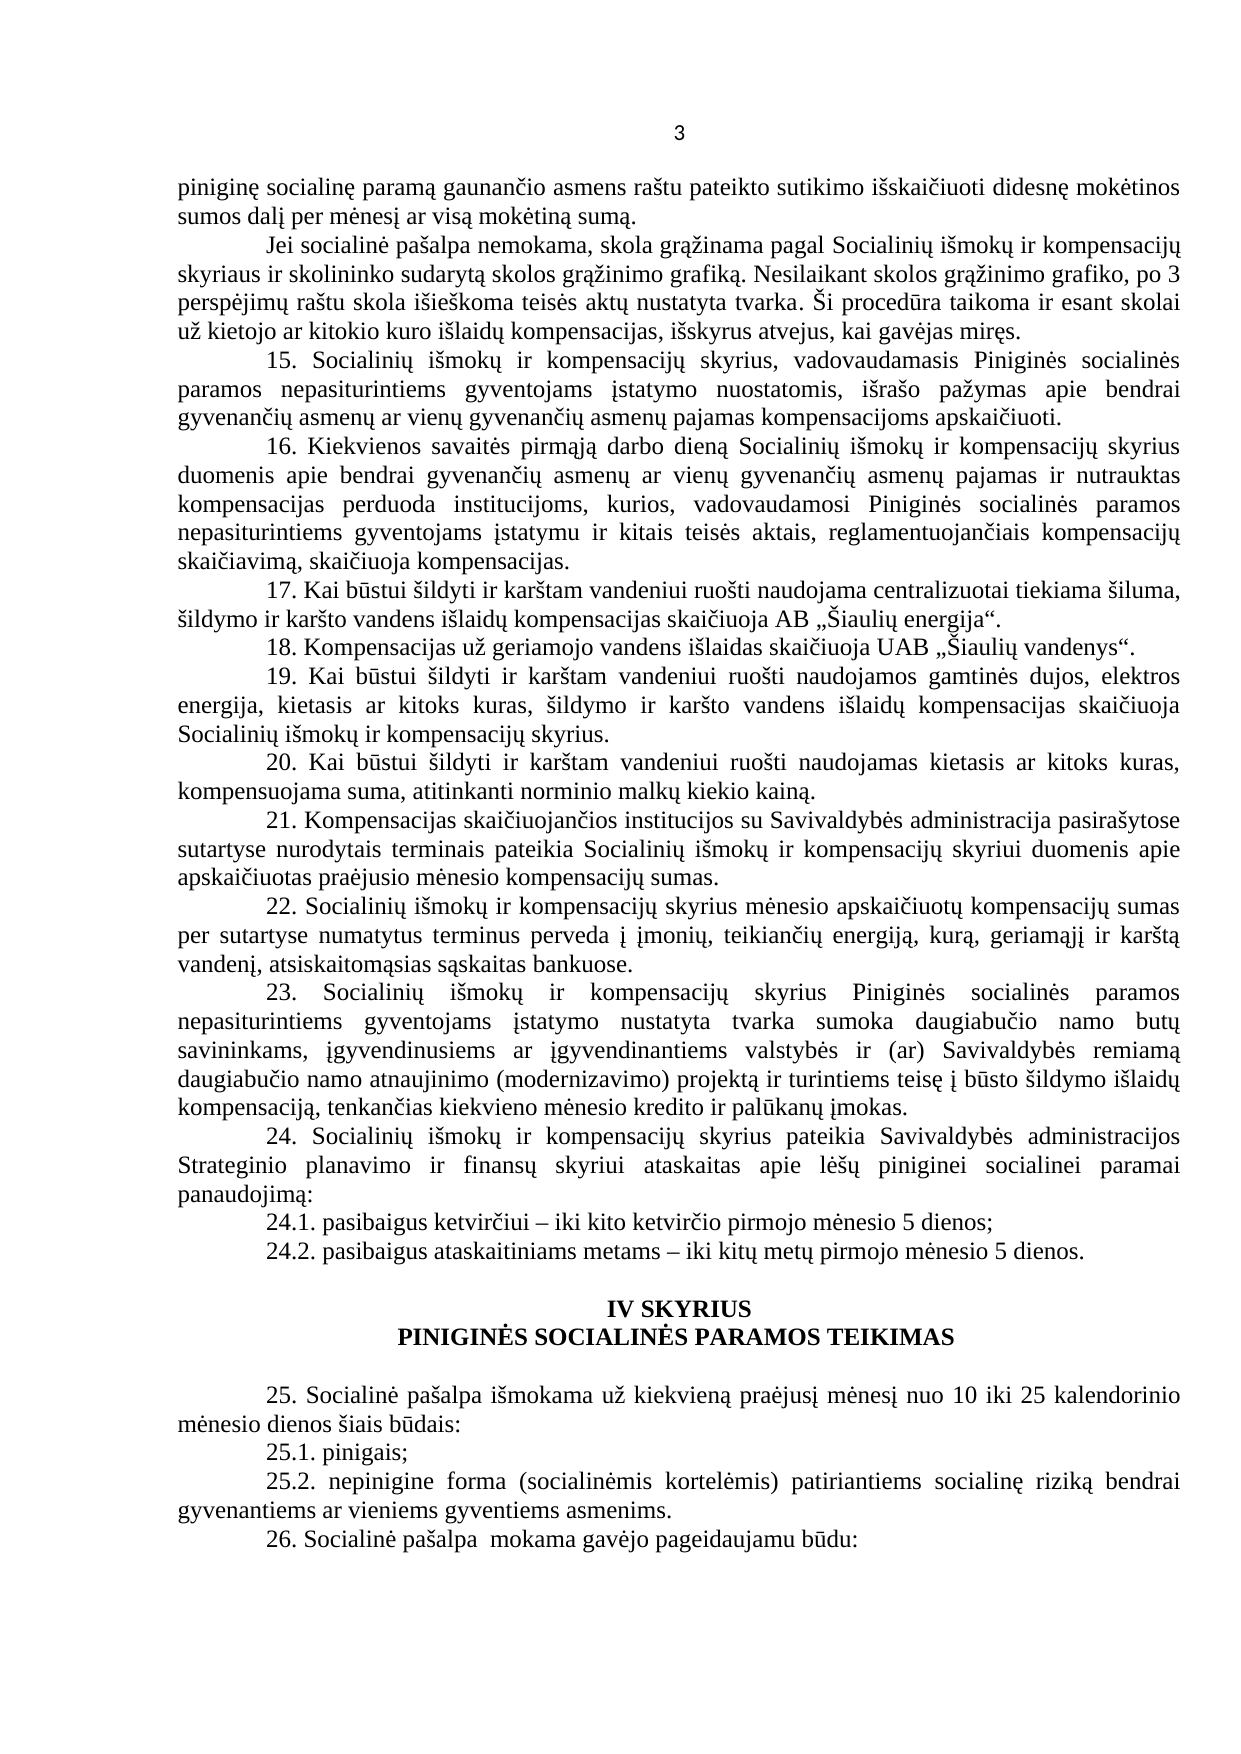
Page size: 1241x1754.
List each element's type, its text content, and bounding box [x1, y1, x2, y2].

text 18. Kompensacijas už geriamojo vandens išlaidas skaičiuoja UAB „Šiaulių vandenys“. [177, 632, 1181, 661]
text 15. Socialinių išmokų ir kompensacijų skyrius, vadovaudamasis Piniginės socialinės paramos nepasiturintiems gyventojams įstatymo nuostatomis, išrašo pažymas apie bendrai gyvenančių asmenų ar vienų gyvenančių asmenų pajamas kompensacijoms apskaičiuoti. [177, 345, 1181, 431]
text 19. Kai būstui šildyti ir karštam vandeniui ruošti naudojamos gamtinės dujos, elektros energija, kietasis ar kitoks kuras, šildymo ir karšto vandens išlaidų kompensacijas skaičiuoja Socialinių išmokų ir kompensacijų skyrius. [177, 661, 1181, 747]
text 24. Socialinių išmokų ir kompensacijų skyrius pateikia Savivaldybės administracijos Strateginio planavimo ir finansų skyriui ataskaitas apie lėšų piniginei socialinei paramai panaudojimą: [177, 1121, 1181, 1207]
text 16. Kiekvienos savaitės pirmąją darbo dieną Socialinių išmokų ir kompensacijų skyrius duomenis apie bendrai gyvenančių asmenų ar vienų gyvenančių asmenų pajamas ir nutrauktas kompensacijas perduoda institucijoms, kurios, vadovaudamosi Piniginės socialinės paramos nepasiturintiems gyventojams įstatymu ir kitais teisės aktais, reglamentuojančiais kompensacijų skaičiavimą, skaičiuoja kompensacijas. [177, 431, 1181, 575]
text 23. Socialinių išmokų ir kompensacijų skyrius Piniginės socialinės paramos nepasiturintiems gyventojams įstatymo nustatyta tvarka sumoka daugiabučio namo butų savininkams, įgyvendinusiems ar įgyvendinantiems valstybės ir (ar) Savivaldybės remiamą daugiabučio namo atnaujinimo (modernizavimo) projektą ir turintiems teisę į būsto šildymo išlaidų kompensaciją, tenkančias kiekvieno mėnesio kredito ir palūkanų įmokas. [177, 977, 1181, 1121]
text IV SKYRIUS [177, 1294, 1181, 1322]
text PINIGINĖS SOCIALINĖS PARAMOS TEIKIMAS [177, 1322, 1181, 1351]
text 25.2. nepinigine forma (socialinėmis kortelėmis) patiriantiems socialinę riziką bendrai gyvenantiems ar vieniems gyventiems asmenims. [177, 1466, 1181, 1524]
text 22. Socialinių išmokų ir kompensacijų skyrius mėnesio apskaičiuotų kompensacijų sumas per sutartyse numatytus terminus perveda į įmonių, teikiančių energiją, kurą, geriamąjį ir karštą vandenį, atsiskaitomąsias sąskaitas bankuose. [177, 891, 1181, 977]
text 25. Socialinė pašalpa išmokama už kiekvieną praėjusį mėnesį nuo 10 iki 25 kalendorinio mėnesio dienos šiais būdais: [177, 1380, 1181, 1437]
text piniginę socialinę paramą gaunančio asmens raštu pateikto sutikimo išskaičiuoti didesnę mokėtinos sumos dalį per mėnesį ar visą mokėtiną sumą. [177, 172, 1181, 230]
text 24.1. pasibaigus ketvirčiui – iki kito ketvirčio pirmojo mėnesio 5 dienos; [177, 1207, 1181, 1236]
text 26. Socialinė pašalpa mokama gavėjo pageidaujamu būdu: [177, 1524, 1181, 1552]
text 24.2. pasibaigus ataskaitiniams metams – iki kitų metų pirmojo mėnesio 5 dienos. [177, 1236, 1181, 1265]
text Jei socialinė pašalpa nemokama, skola grąžinama pagal Socialinių išmokų ir kompensacijų skyriaus ir skolininko sudarytą skolos grąžinimo grafiką. Nesilaikant skolos grąžinimo grafiko, po 3 perspėjimų raštu skola išieškoma teisės aktų nustatyta tvarka. Ši procedūra taikoma ir esant skolai už kietojo ar kitokio kuro išlaidų kompensacijas, išskyrus atvejus, kai gavėjas miręs. [177, 230, 1181, 345]
text 25.1. pinigais; [177, 1437, 1181, 1466]
text 20. Kai būstui šildyti ir karštam vandeniui ruošti naudojamas kietasis ar kitoks kuras, kompensuojama suma, atitinkanti norminio malkų kiekio kainą. [177, 747, 1181, 805]
text 21. Kompensacijas skaičiuojančios institucijos su Savivaldybės administracija pasirašytose sutartyse nurodytais terminais pateikia Socialinių išmokų ir kompensacijų skyriui duomenis apie apskaičiuotas praėjusio mėnesio kompensacijų sumas. [177, 805, 1181, 891]
text 17. Kai būstui šildyti ir karštam vandeniui ruošti naudojama centralizuotai tiekiama šiluma, šildymo ir karšto vandens išlaidų kompensacijas skaičiuoja AB „Šiaulių energija“. [177, 575, 1181, 632]
